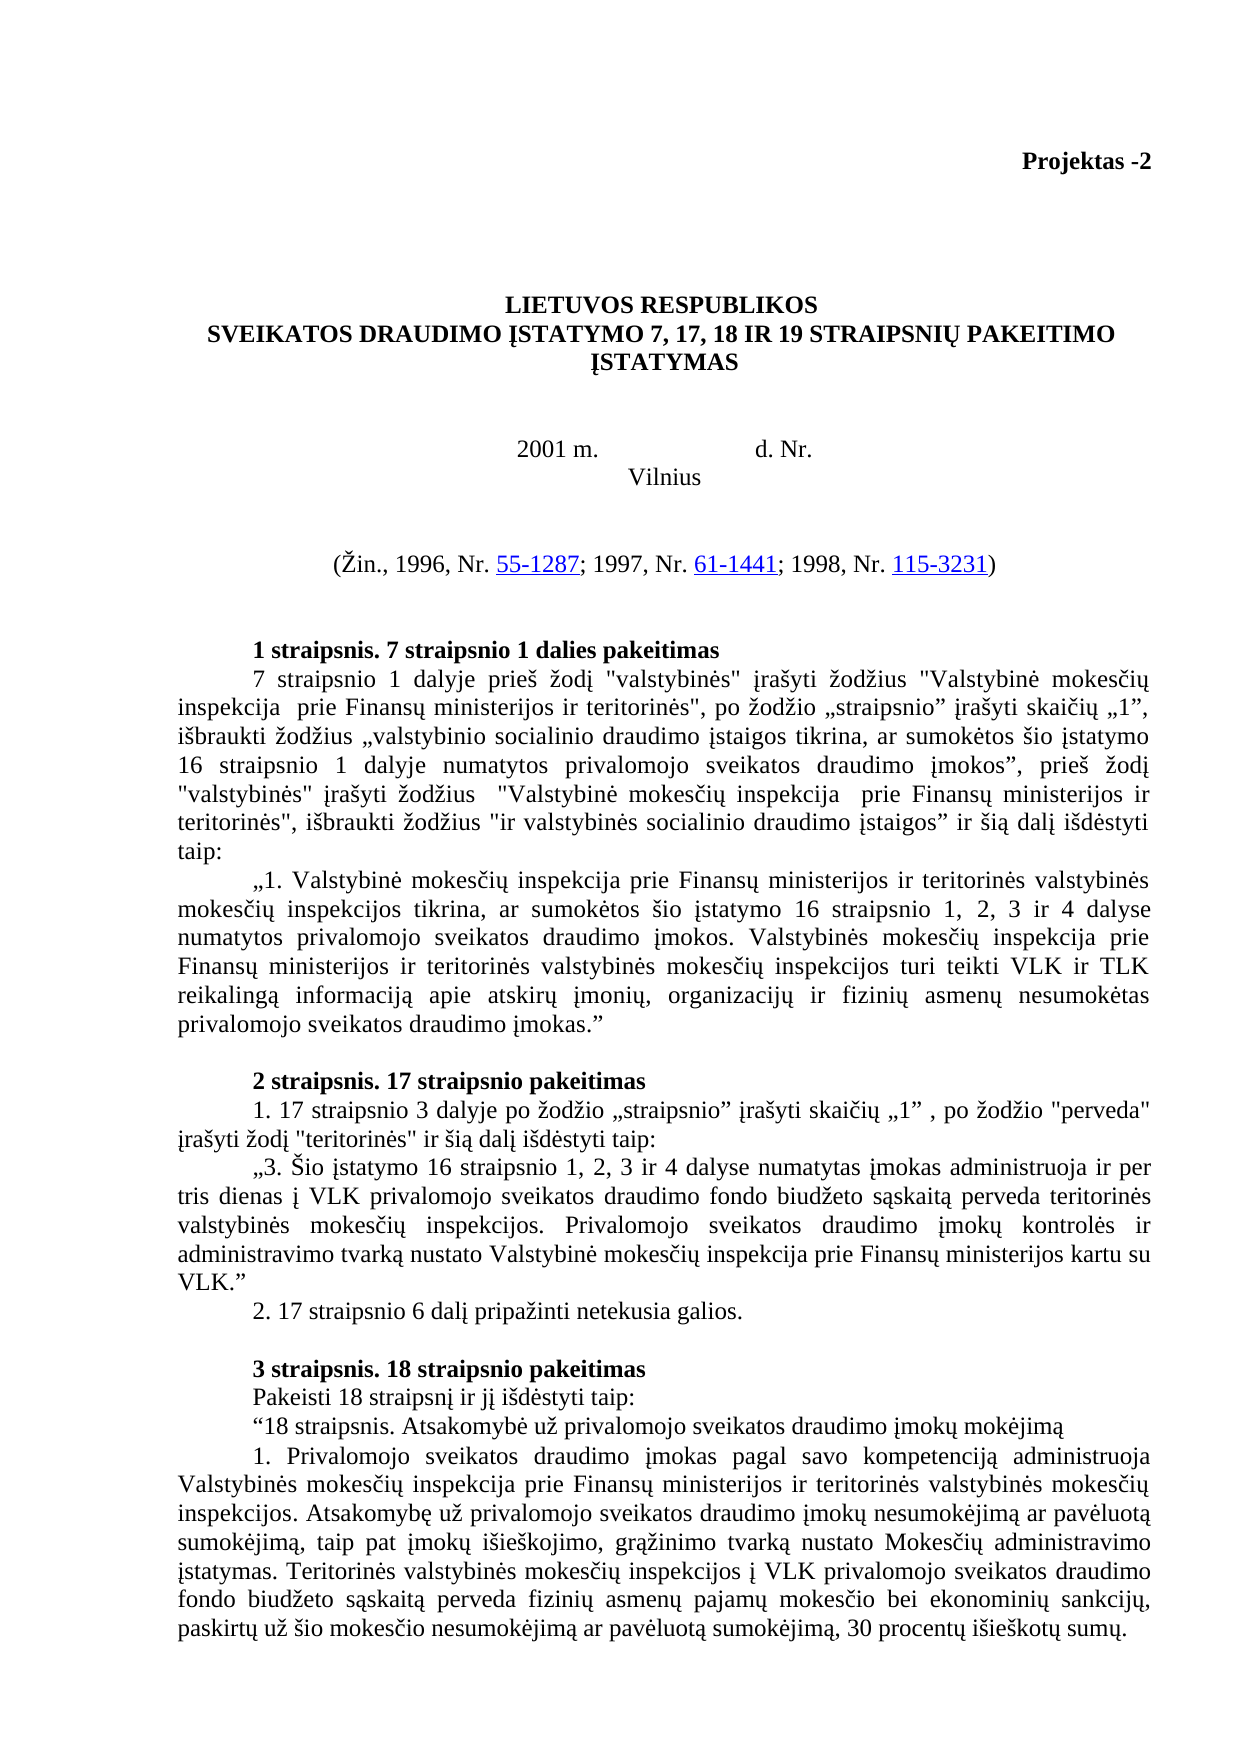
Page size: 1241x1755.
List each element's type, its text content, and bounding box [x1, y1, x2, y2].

text Projektas -2 [927, 146, 1152, 175]
text 1. Privalomojo sveikatos draudimo įmokas pagal savo kompetenciją administruoja Valstybinės mokesčių inspekcija prie Finansų ministerijos ir teritorinės valstybinės mokesčių inspekcijos. Atsakomybę už privalomojo sveikatos draudimo įmokų nesumokėjimą ar pavėluotą sumokėjimą, taip pat įmokų išieškojimo, grąžinimo tvarką nustato Mokesčių administravimo įstatymas. Teritorinės valstybinės mokesčių inspekcijos į VLK privalomojo sveikatos draudimo fondo biudžeto sąskaitą perveda fizinių asmenų pajamų mokesčio bei ekonominių sankcijų, paskirtų už šio mokesčio nesumokėjimą ar pavėluotą sumokėjimą, 30 procentų išieškotų sumų. [177, 1441, 1152, 1642]
text 3 straipsnis. 18 straipsnio pakeitimas [177, 1354, 1152, 1382]
text Vilnius [177, 462, 1152, 491]
text LIETUVOS RESPUBLIKOS [177, 290, 1152, 319]
text 1 straipsnis. 7 straipsnio 1 dalies pakeitimas [177, 635, 1152, 664]
text “18 straipsnis. Atsakomybė už privalomojo sveikatos draudimo įmokų mokėjimą [177, 1411, 1152, 1441]
text 2. 17 straipsnio 6 dalį pripažinti netekusia galios. [177, 1296, 1152, 1325]
text „1. Valstybinė mokesčių inspekcija prie Finansų ministerijos ir teritorinės valstybinės mokesčių inspekcijos tikrina, ar sumokėtos šio įstatymo 16 straipsnio 1, 2, 3 ir 4 dalyse numatytos privalomojo sveikatos draudimo įmokos. Valstybinės mokesčių inspekcija prie Finansų ministerijos ir teritorinės valstybinės mokesčių inspekcijos turi teikti VLK ir TLK reikalingą informaciją apie atskirų įmonių, organizacijų ir fizinių asmenų nesumokėtas privalomojo sveikatos draudimo įmokas.” [177, 865, 1152, 1037]
text 2001 m. d. Nr. [177, 434, 1152, 462]
text Pakeisti 18 straipsnį ir jį išdėstyti taip: [177, 1382, 1152, 1411]
text 1. 17 straipsnio 3 dalyje po žodžio „straipsnio” įrašyti skaičių „1” , po žodžio "perveda" įrašyti žodį "teritorinės" ir šią dalį išdėstyti taip: [177, 1095, 1152, 1152]
text 7 straipsnio 1 dalyje prieš žodį "valstybinės" įrašyti žodžius "Valstybinė mokesčių inspekcija prie Finansų ministerijos ir teritorinės", po žodžio „straipsnio” įrašyti skaičių „1”, išbraukti žodžius „valstybinio socialinio draudimo įstaigos tikrina, ar sumokėtos šio įstatymo 16 straipsnio 1 dalyje numatytos privalomojo sveikatos draudimo įmokos”, prieš žodį "valstybinės" įrašyti žodžius "Valstybinė mokesčių inspekcija prie Finansų ministerijos ir teritorinės", išbraukti žodžius "ir valstybinės socialinio draudimo įstaigos” ir šią dalį išdėstyti taip: [177, 664, 1152, 865]
text ĮSTATYMAS [177, 347, 1152, 376]
text „3. Šio įstatymo 16 straipsnio 1, 2, 3 ir 4 dalyse numatytas įmokas administruoja ir per tris dienas į VLK privalomojo sveikatos draudimo fondo biudžeto sąskaitą perveda teritorinės valstybinės mokesčių inspekcijos. Privalomojo sveikatos draudimo įmokų kontrolės ir administravimo tvarką nustato Valstybinė mokesčių inspekcija prie Finansų ministerijos kartu su VLK.” [177, 1152, 1152, 1296]
text (Žin., 1996, Nr. 55-1287; 1997, Nr. 61-1441; 1998, Nr. 115-3231) [177, 549, 1152, 577]
text 2 straipsnis. 17 straipsnio pakeitimas [177, 1066, 1152, 1095]
text SVEIKATOS DRAUDIMO ĮSTATYMO 7, 17, 18 IR 19 STRAIPSNIŲ PAKEITIMO [177, 319, 1152, 347]
